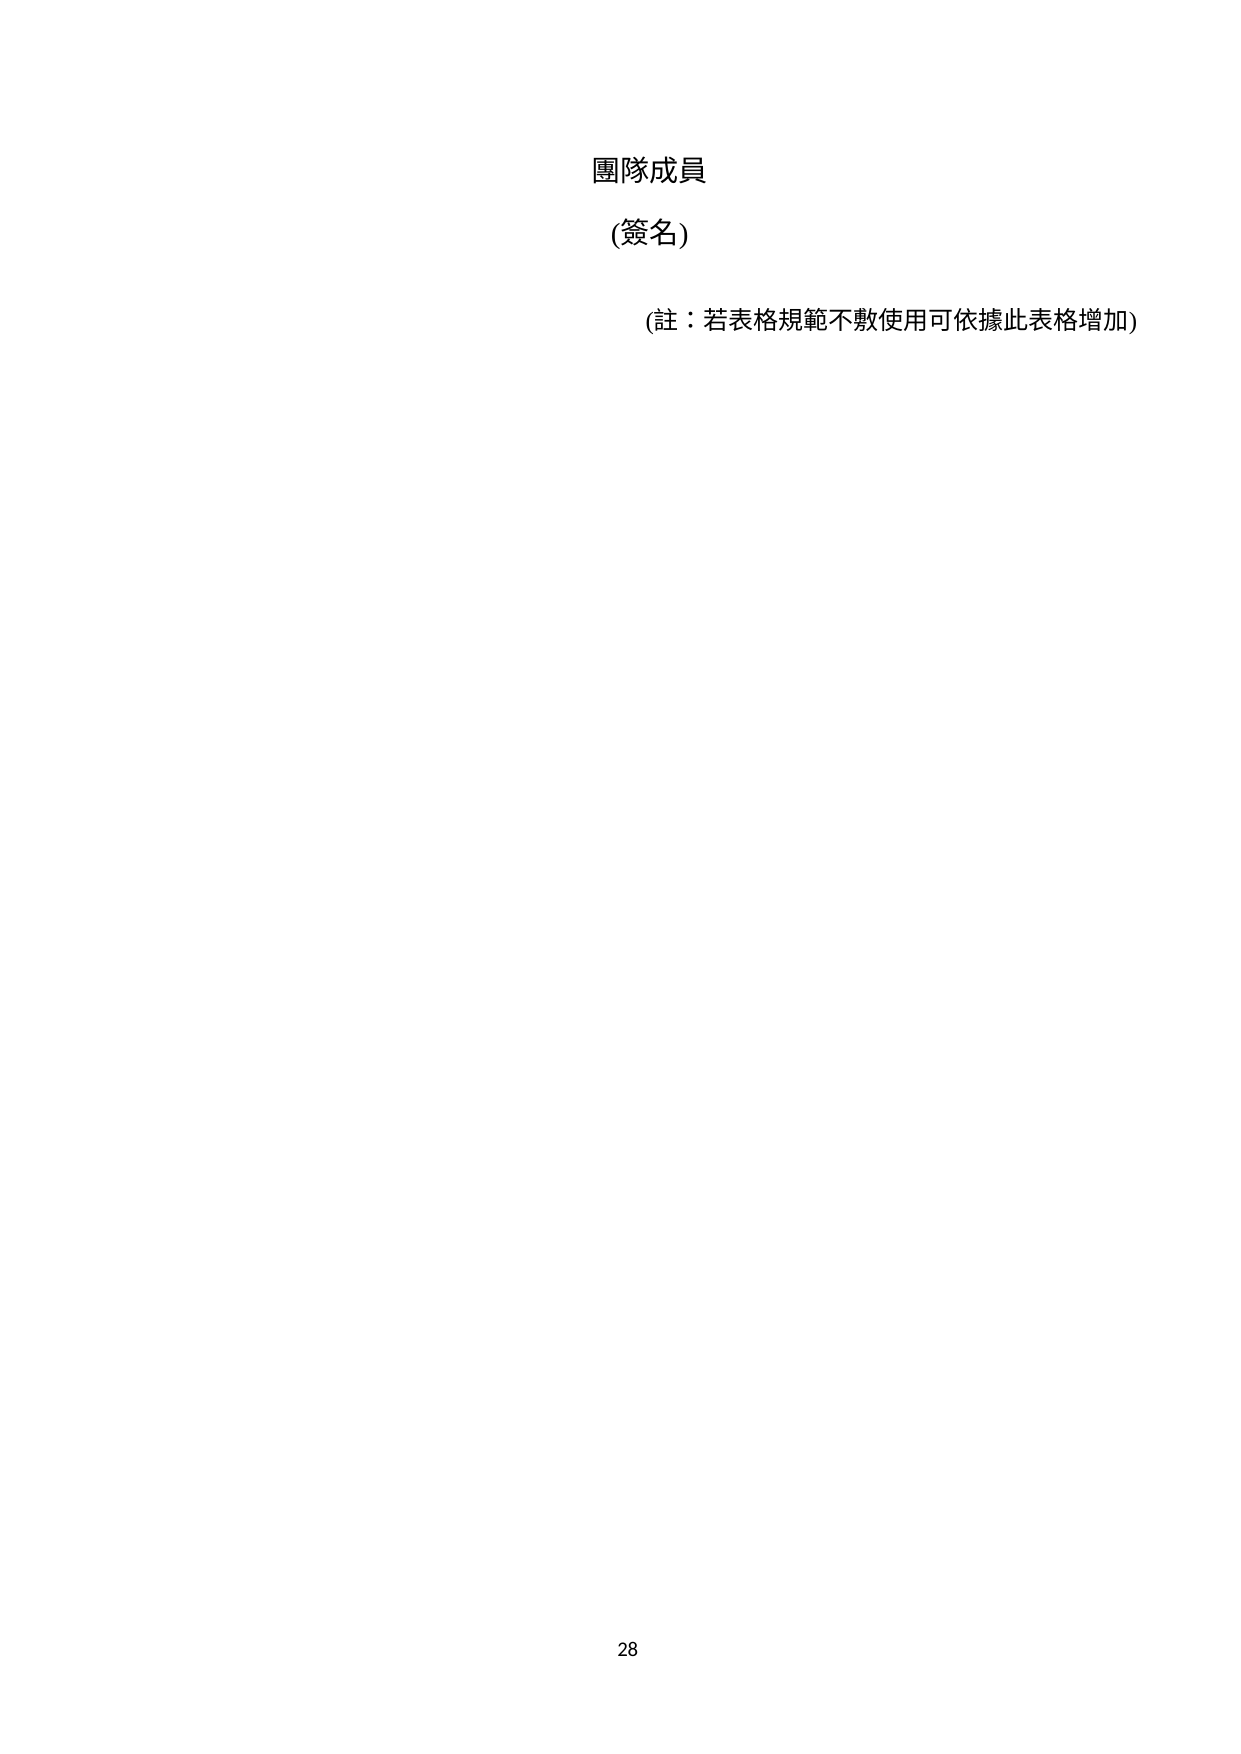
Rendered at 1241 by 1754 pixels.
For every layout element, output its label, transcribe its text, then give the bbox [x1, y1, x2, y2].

table_header 團隊成員 (簽名) [576, 127, 723, 252]
table_header [723, 127, 1136, 252]
table_header [118, 127, 576, 252]
text (註：若表格規範不敷使用可依據此表格增加) [118, 277, 1137, 339]
